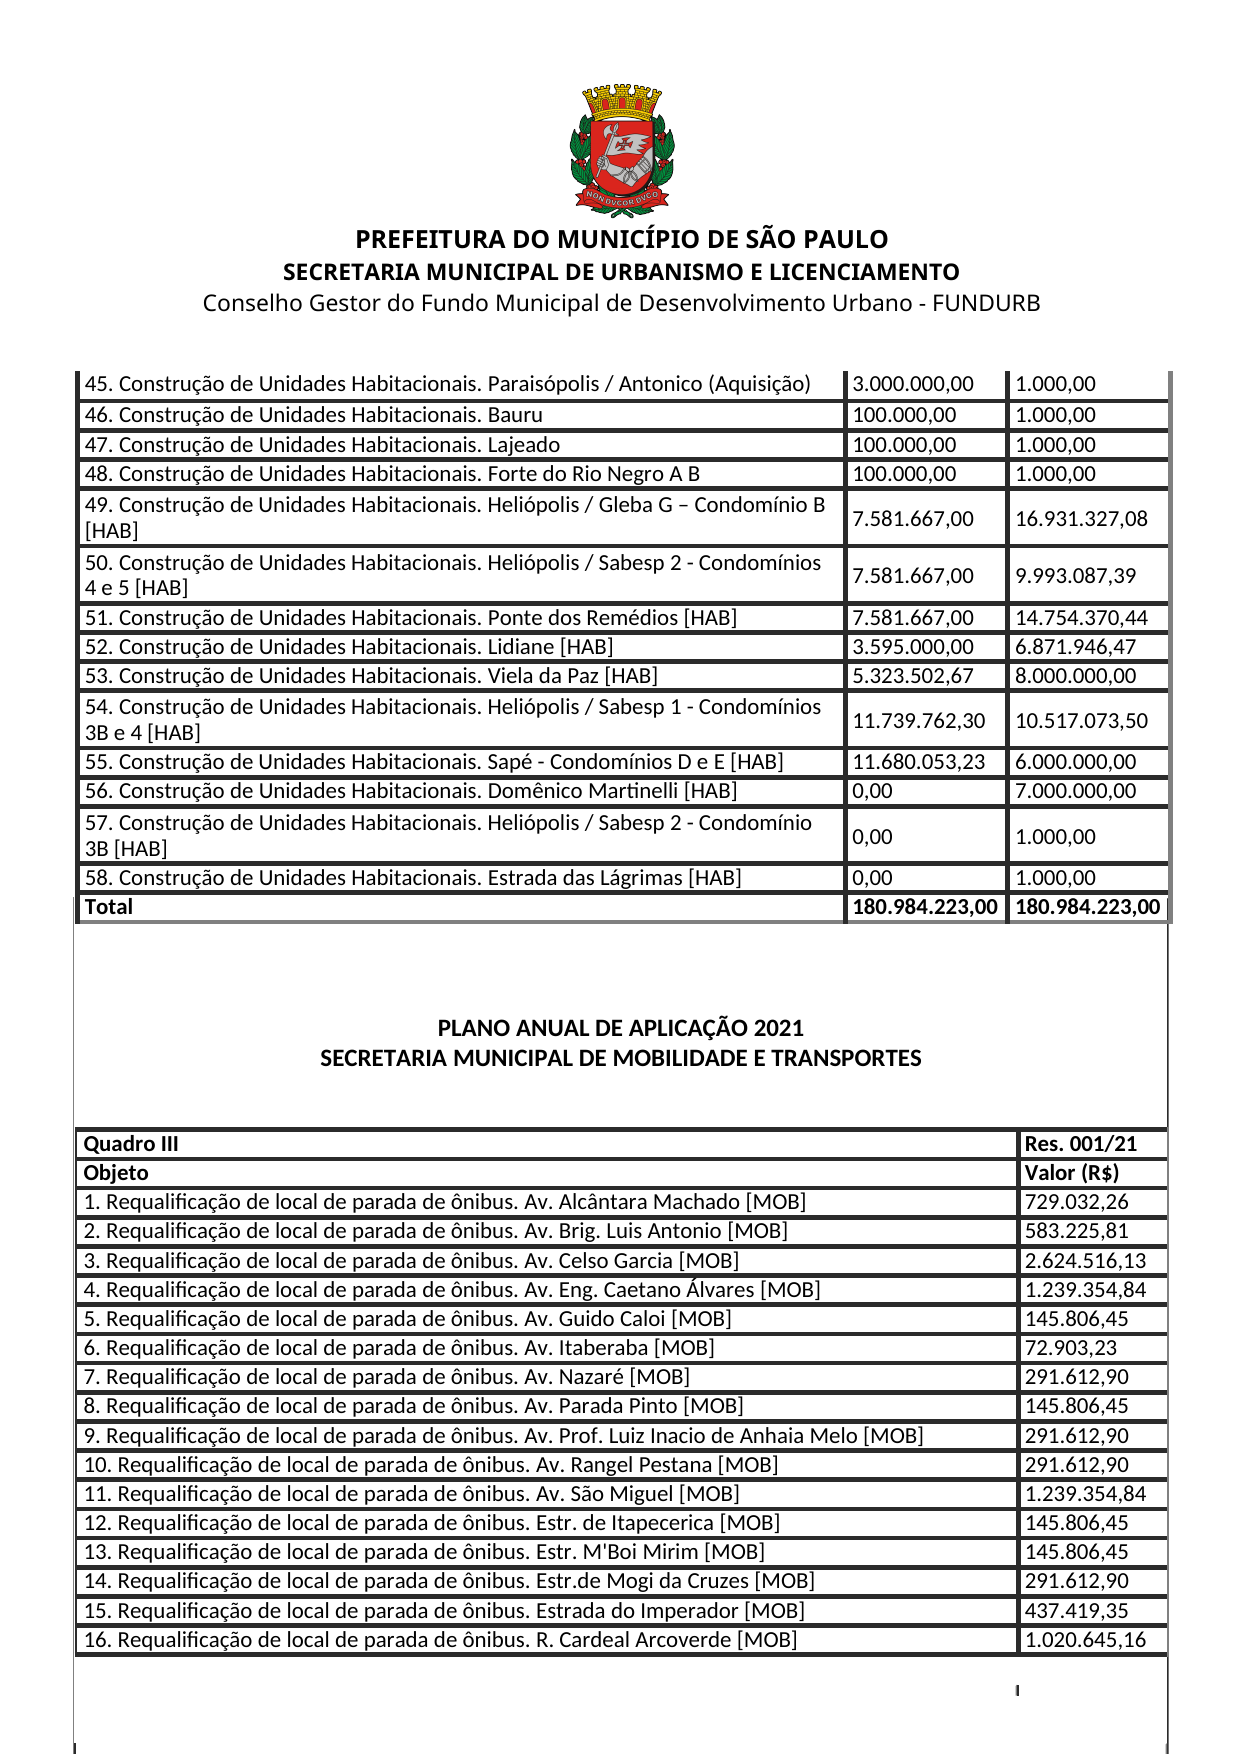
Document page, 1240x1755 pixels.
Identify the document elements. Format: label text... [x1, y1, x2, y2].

table_cell 5.323.502,67 [848, 664, 1005, 688]
table_header 45. Construção de Unidades Habitacionais. Paraisópolis / Antonico (Aquisição) [80, 371, 843, 399]
table_cell 12. Requalificação de local de parada de ônibus. Estr. de Itapecerica [MOB] [77, 1511, 1016, 1536]
table_cell 7.000.000,00 [1010, 780, 1168, 804]
table_cell 145.806,45 [1021, 1307, 1167, 1331]
table_cell 9.993.087,39 [1010, 548, 1168, 601]
table_cell 16. Requalificação de local de parada de ônibus. R. Cardeal Arcoverde [MOB] [77, 1628, 1016, 1652]
table_cell 15. Requalificação de local de parada de ônibus. Estrada do Imperador [MOB] [77, 1599, 1016, 1623]
table_cell 10. Requalificação de local de parada de ônibus. Av. Rangel Pestana [MOB] [77, 1453, 1016, 1477]
table_cell 583.225,81 [1021, 1220, 1167, 1244]
table_cell 0,00 [848, 780, 1005, 804]
table_cell 1.239.354,84 [1021, 1278, 1167, 1302]
table_cell 7.581.667,00 [848, 606, 1005, 630]
table_cell 58. Construção de Unidades Habitacionais. Estrada das Lágrimas [HAB] [80, 866, 843, 890]
table_cell 291.612,90 [1021, 1365, 1167, 1390]
table_cell 53. Construção de Unidades Habitacionais. Viela da Paz [HAB] [80, 664, 843, 688]
table_cell 50. Construção de Unidades Habitacionais. Heliópolis / Sabesp 2 - Condomínios 4 e 5 [HAB] [80, 548, 843, 601]
table_cell 3.595.000,00 [848, 635, 1005, 659]
table_cell 11.739.762,30 [848, 693, 1005, 746]
table_cell 1.000,00 [1010, 866, 1168, 890]
table_cell 14.754.370,44 [1010, 606, 1168, 630]
table_cell Total [80, 895, 843, 919]
table_cell 52. Construção de Unidades Habitacionais. Lidiane [HAB] [80, 635, 843, 659]
table_cell 180.984.223,00 [1010, 895, 1168, 919]
table_header Quadro III [77, 1132, 1016, 1156]
table_cell 5. Requalificação de local de parada de ônibus. Av. Guido Caloi [MOB] [77, 1307, 1016, 1331]
table_cell 145.806,45 [1021, 1511, 1167, 1536]
table_cell 1.000,00 [1010, 403, 1168, 428]
table_cell 11. Requalificação de local de parada de ônibus. Av. São Miguel [MOB] [77, 1482, 1016, 1506]
table_cell 6. Requalificação de local de parada de ônibus. Av. Itaberaba [MOB] [77, 1336, 1016, 1361]
table_header 1.000,00 [1010, 371, 1168, 399]
table_cell 46. Construção de Unidades Habitacionais. Bauru [80, 403, 843, 428]
table_cell 7.581.667,00 [848, 491, 1005, 543]
table_cell 291.612,90 [1021, 1570, 1167, 1594]
table_cell 16.931.327,08 [1010, 491, 1168, 543]
table_cell 72.903,23 [1021, 1336, 1167, 1361]
table_cell 8. Requalificação de local de parada de ônibus. Av. Parada Pinto [MOB] [77, 1395, 1016, 1419]
table_cell 6.871.946,47 [1010, 635, 1168, 659]
table_header Res. 001/21 [1021, 1132, 1167, 1156]
table_cell Valor (R$) [1021, 1161, 1167, 1186]
table_cell 729.032,26 [1021, 1190, 1167, 1215]
table_cell 100.000,00 [848, 462, 1005, 486]
table_cell 14. Requalificação de local de parada de ônibus. Estr.de Mogi da Cruzes [MOB] [77, 1570, 1016, 1594]
table_header 3.000.000,00 [848, 371, 1005, 399]
table_cell 145.806,45 [1021, 1540, 1167, 1565]
table_cell 49. Construção de Unidades Habitacionais. Heliópolis / Gleba G – Condomínio B [HAB] [80, 491, 843, 543]
table_cell 291.612,90 [1021, 1453, 1167, 1477]
table_cell Objeto [77, 1161, 1016, 1186]
table_cell 9. Requalificação de local de parada de ônibus. Av. Prof. Luiz Inacio de Anhaia Melo [MOB] [77, 1424, 1016, 1448]
table_cell 3. Requalificação de local de parada de ônibus. Av. Celso Garcia [MOB] [77, 1249, 1016, 1273]
table_cell 56. Construção de Unidades Habitacionais. Domênico Martinelli [HAB] [80, 780, 843, 804]
table_cell 6.000.000,00 [1010, 750, 1168, 775]
table_cell 55. Construção de Unidades Habitacionais. Sapé - Condomínios D e E [HAB] [80, 750, 843, 775]
table_cell 13. Requalificação de local de parada de ônibus. Estr. M'Boi Mirim [MOB] [77, 1540, 1016, 1565]
table_cell 11.680.053,23 [848, 750, 1005, 775]
table_cell 100.000,00 [848, 433, 1005, 457]
table_cell 47. Construção de Unidades Habitacionais. Lajeado [80, 433, 843, 457]
table_cell 51. Construção de Unidades Habitacionais. Ponte dos Remédios [HAB] [80, 606, 843, 630]
table_cell 48. Construção de Unidades Habitacionais. Forte do Rio Negro A B [80, 462, 843, 486]
subtitle PLANO ANUAL DE APLICAÇÃO 2021 [136, 1013, 1106, 1043]
table_cell 1. Requalificação de local de parada de ônibus. Av. Alcântara Machado [MOB] [77, 1190, 1016, 1215]
table_cell 145.806,45 [1021, 1395, 1167, 1419]
table_cell 54. Construção de Unidades Habitacionais. Heliópolis / Sabesp 1 - Condomínios 3B e 4 [HAB] [80, 693, 843, 746]
table_cell 7. Requalificação de local de parada de ônibus. Av. Nazaré [MOB] [77, 1365, 1016, 1390]
table_cell 7.581.667,00 [848, 548, 1005, 601]
table_cell 1.000,00 [1010, 433, 1168, 457]
table_cell 1.020.645,16 [1021, 1628, 1167, 1652]
table_cell 1.239.354,84 [1021, 1482, 1167, 1506]
table_cell 1.000,00 [1010, 462, 1168, 486]
table_cell 4. Requalificação de local de parada de ônibus. Av. Eng. Caetano Álvares [MOB] [77, 1278, 1016, 1302]
table_cell 100.000,00 [848, 403, 1005, 428]
text SECRETARIA MUNICIPAL DE MOBILIDADE E TRANSPORTES [136, 1043, 1106, 1073]
table_cell 10.517.073,50 [1010, 693, 1168, 746]
table_cell 2. Requalificação de local de parada de ônibus. Av. Brig. Luis Antonio [MOB] [77, 1220, 1016, 1244]
table_cell 8.000.000,00 [1010, 664, 1168, 688]
table_cell 2.624.516,13 [1021, 1249, 1167, 1273]
table_cell 291.612,90 [1021, 1424, 1167, 1448]
table_cell 437.419,35 [1021, 1599, 1167, 1623]
table_cell 1.000,00 [1010, 809, 1168, 861]
table_cell 180.984.223,00 [848, 895, 1005, 919]
table_cell 0,00 [848, 809, 1005, 861]
table_cell 57. Construção de Unidades Habitacionais. Heliópolis / Sabesp 2 - Condomínio 3B [HAB] [80, 809, 843, 861]
table_cell 0,00 [848, 866, 1005, 890]
